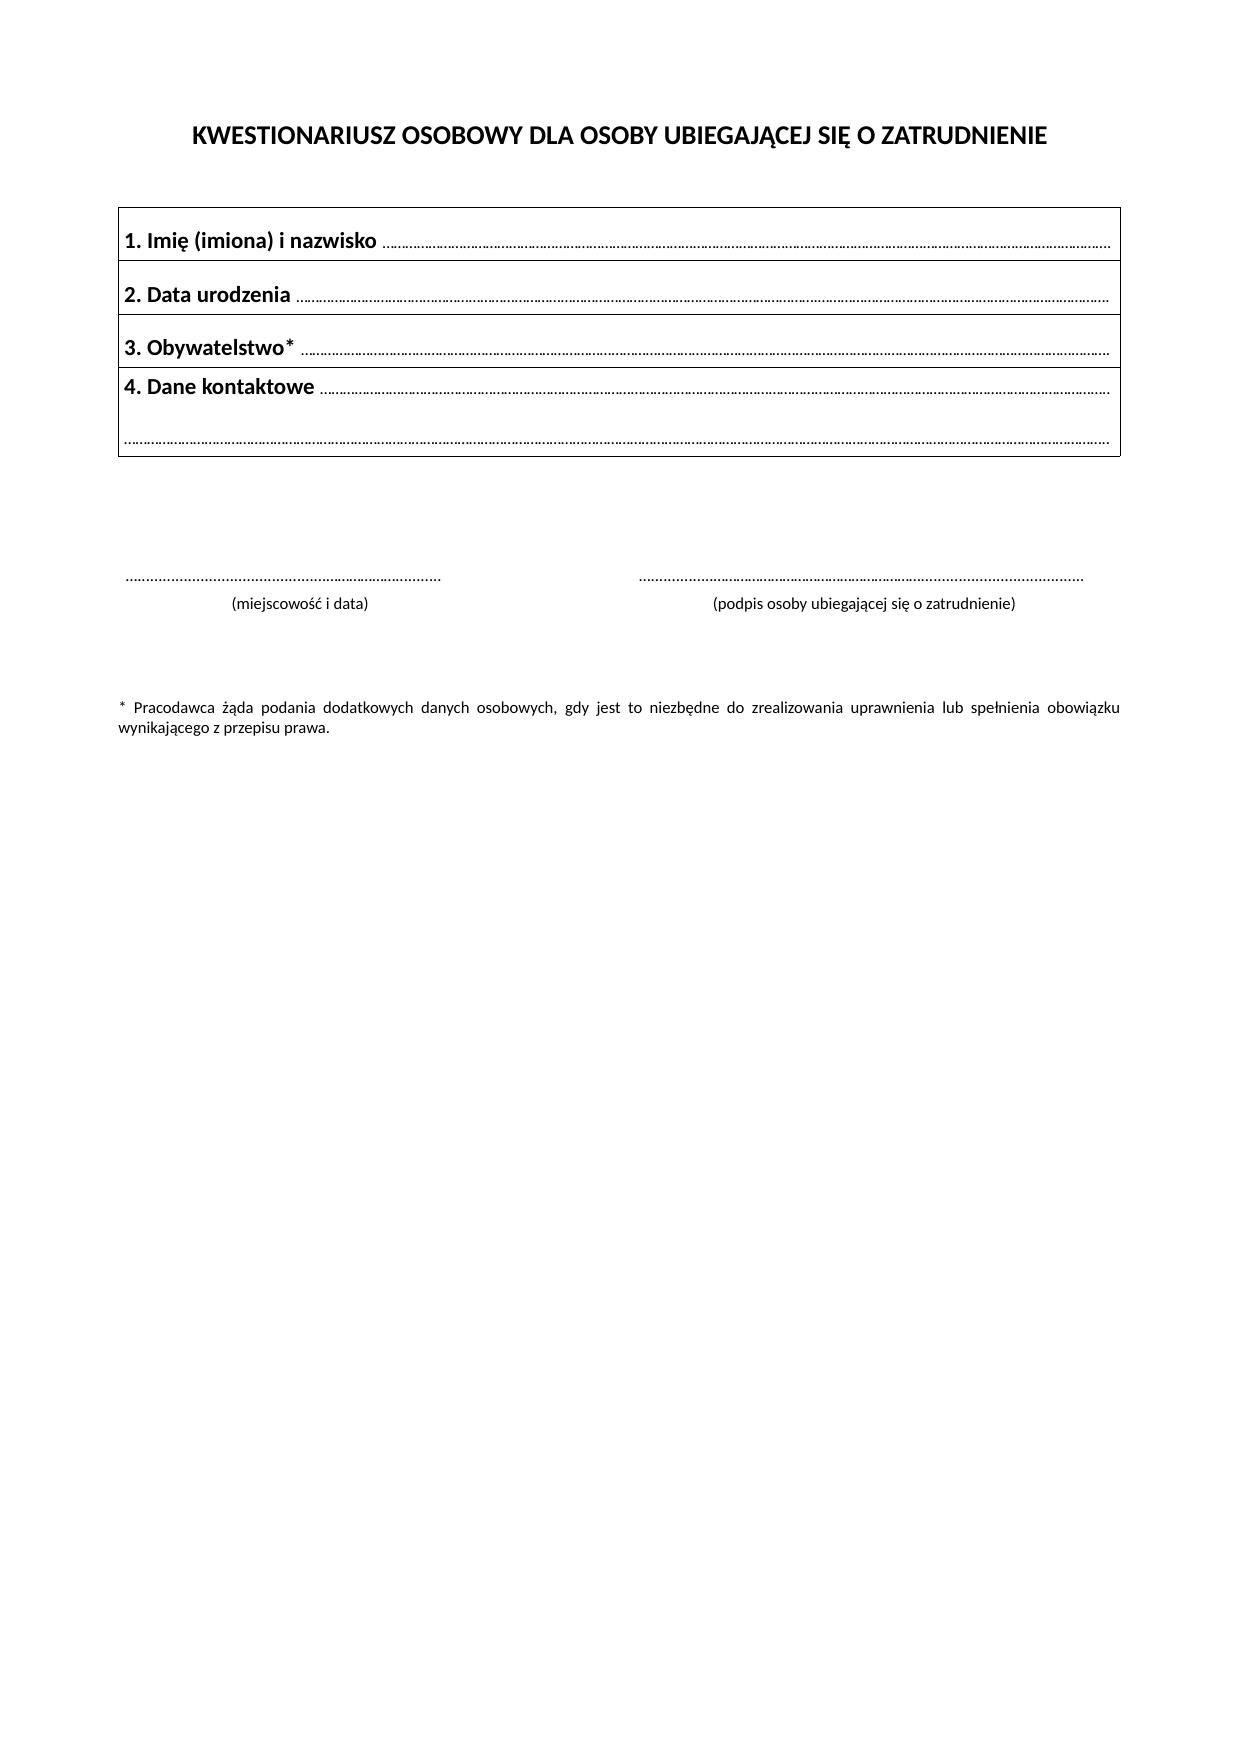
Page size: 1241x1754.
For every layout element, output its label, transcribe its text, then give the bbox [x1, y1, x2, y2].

text * Pracodawca żąda podania dodatkowych danych osobowych, gdy jest to niezbędne do zrealizowania uprawnienia lub spełnienia obowiązku wynikającego z przepisu prawa. [118, 697, 1122, 738]
text ….............................................………………........... …...............………………………………………………....................................... [118, 565, 1122, 585]
text KWESTIONARIUSZ OSOBOWY DLA OSOBY UBIEGAJĄCEJ SIĘ O ZATRUDNIENIE [118, 118, 1122, 151]
table_cell 3. Obywatelstwo* …………………………………………………………………………………………………………………………………………………………………………………………. [119, 315, 1120, 367]
text (miejscowość i data) (podpis osoby ubiegającej się o zatrudnienie) [118, 585, 1122, 616]
table_cell 4. Dane kontaktowe …………………………………………………………………………………………………………………………………………………………………………………….. ………………………………………………………………………………………………………………………………………………………………………………………………………………………………….. [119, 368, 1120, 456]
table_header 1. Imię (imiona) i nazwisko ………………………………………………………………………………………………………………………………………………………………………. [119, 208, 1120, 260]
table_cell 2. Data urodzenia ……………………………………………………………………………………………………………………….…………………………………………………………………. [119, 261, 1120, 313]
